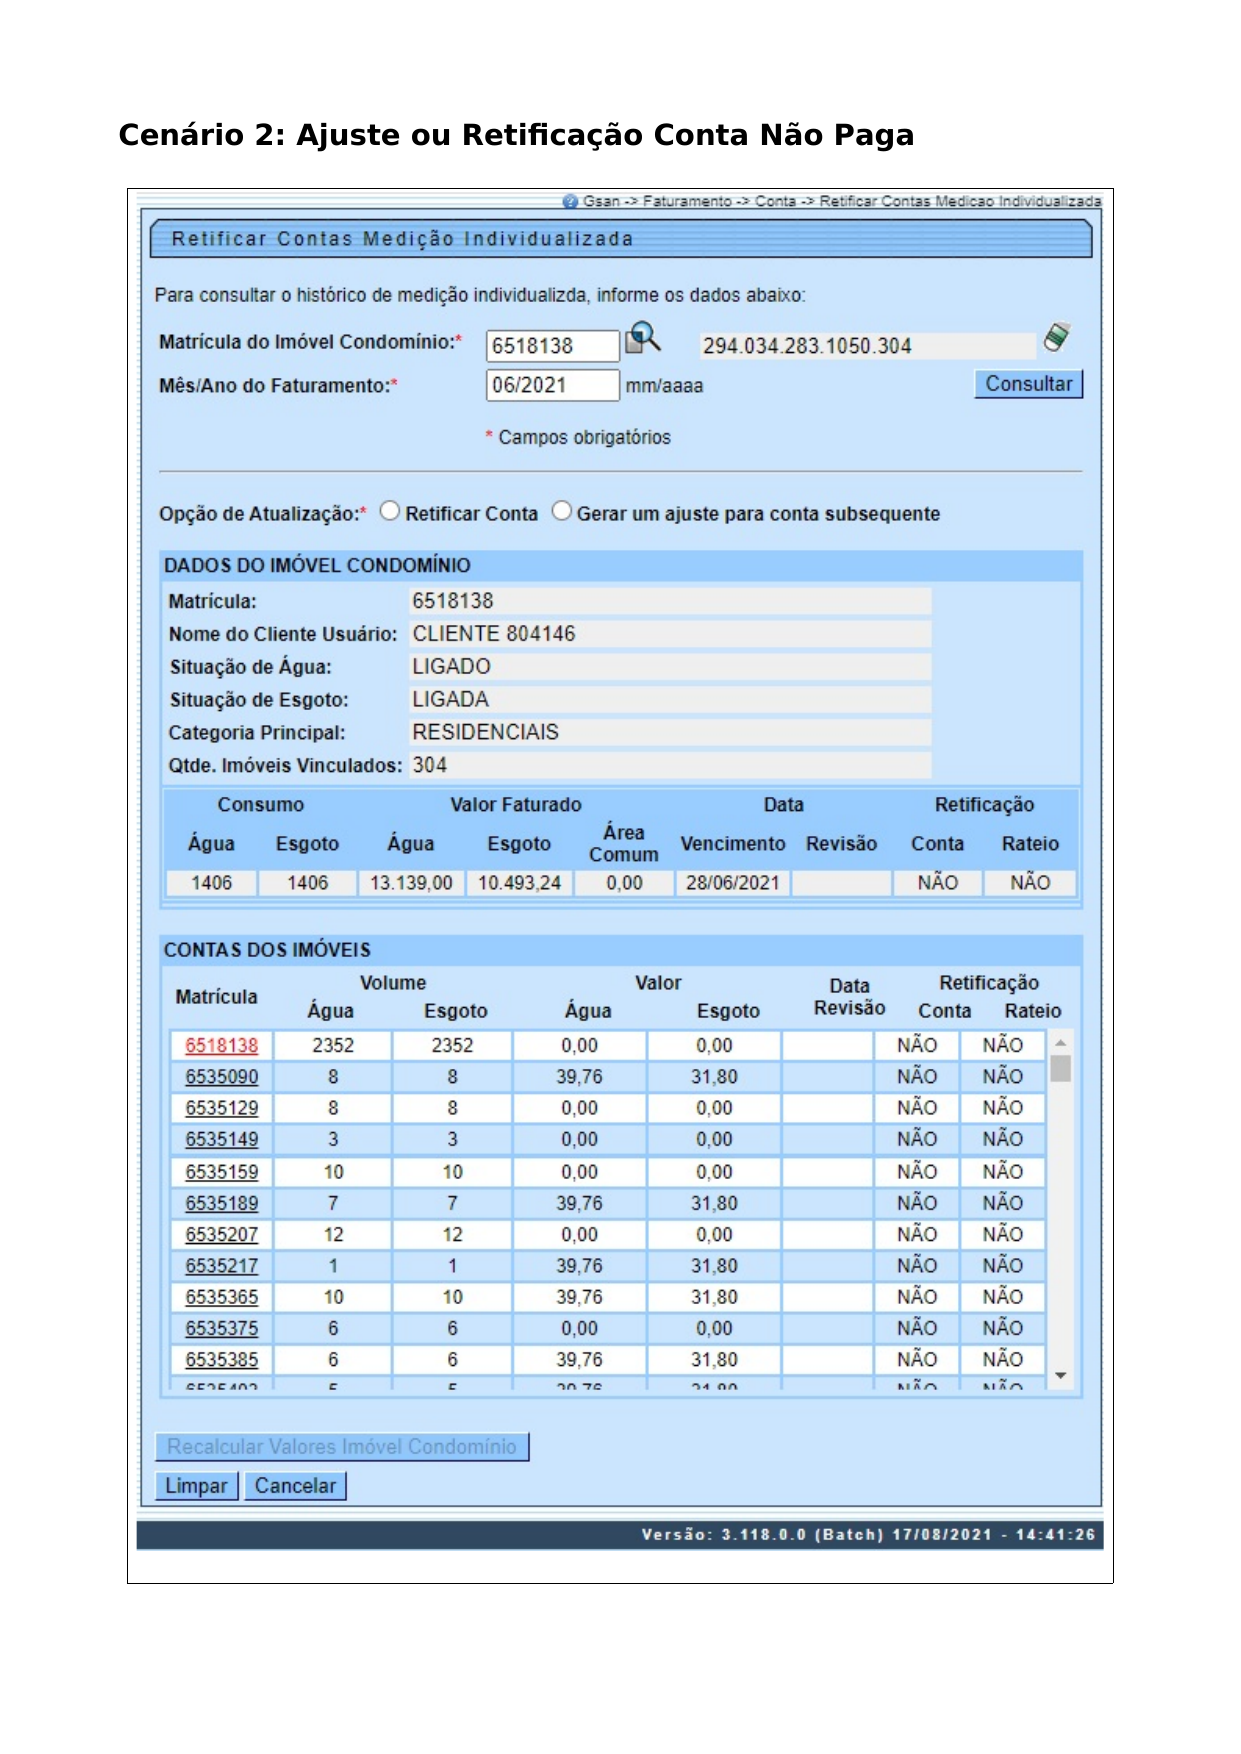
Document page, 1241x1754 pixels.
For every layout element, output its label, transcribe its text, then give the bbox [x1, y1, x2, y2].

picture [136, 191, 1104, 1551]
table_header [128, 189, 1113, 1583]
subtitle Cenário 2: Ajuste ou Retificação Conta Não Paga [118, 118, 1122, 152]
